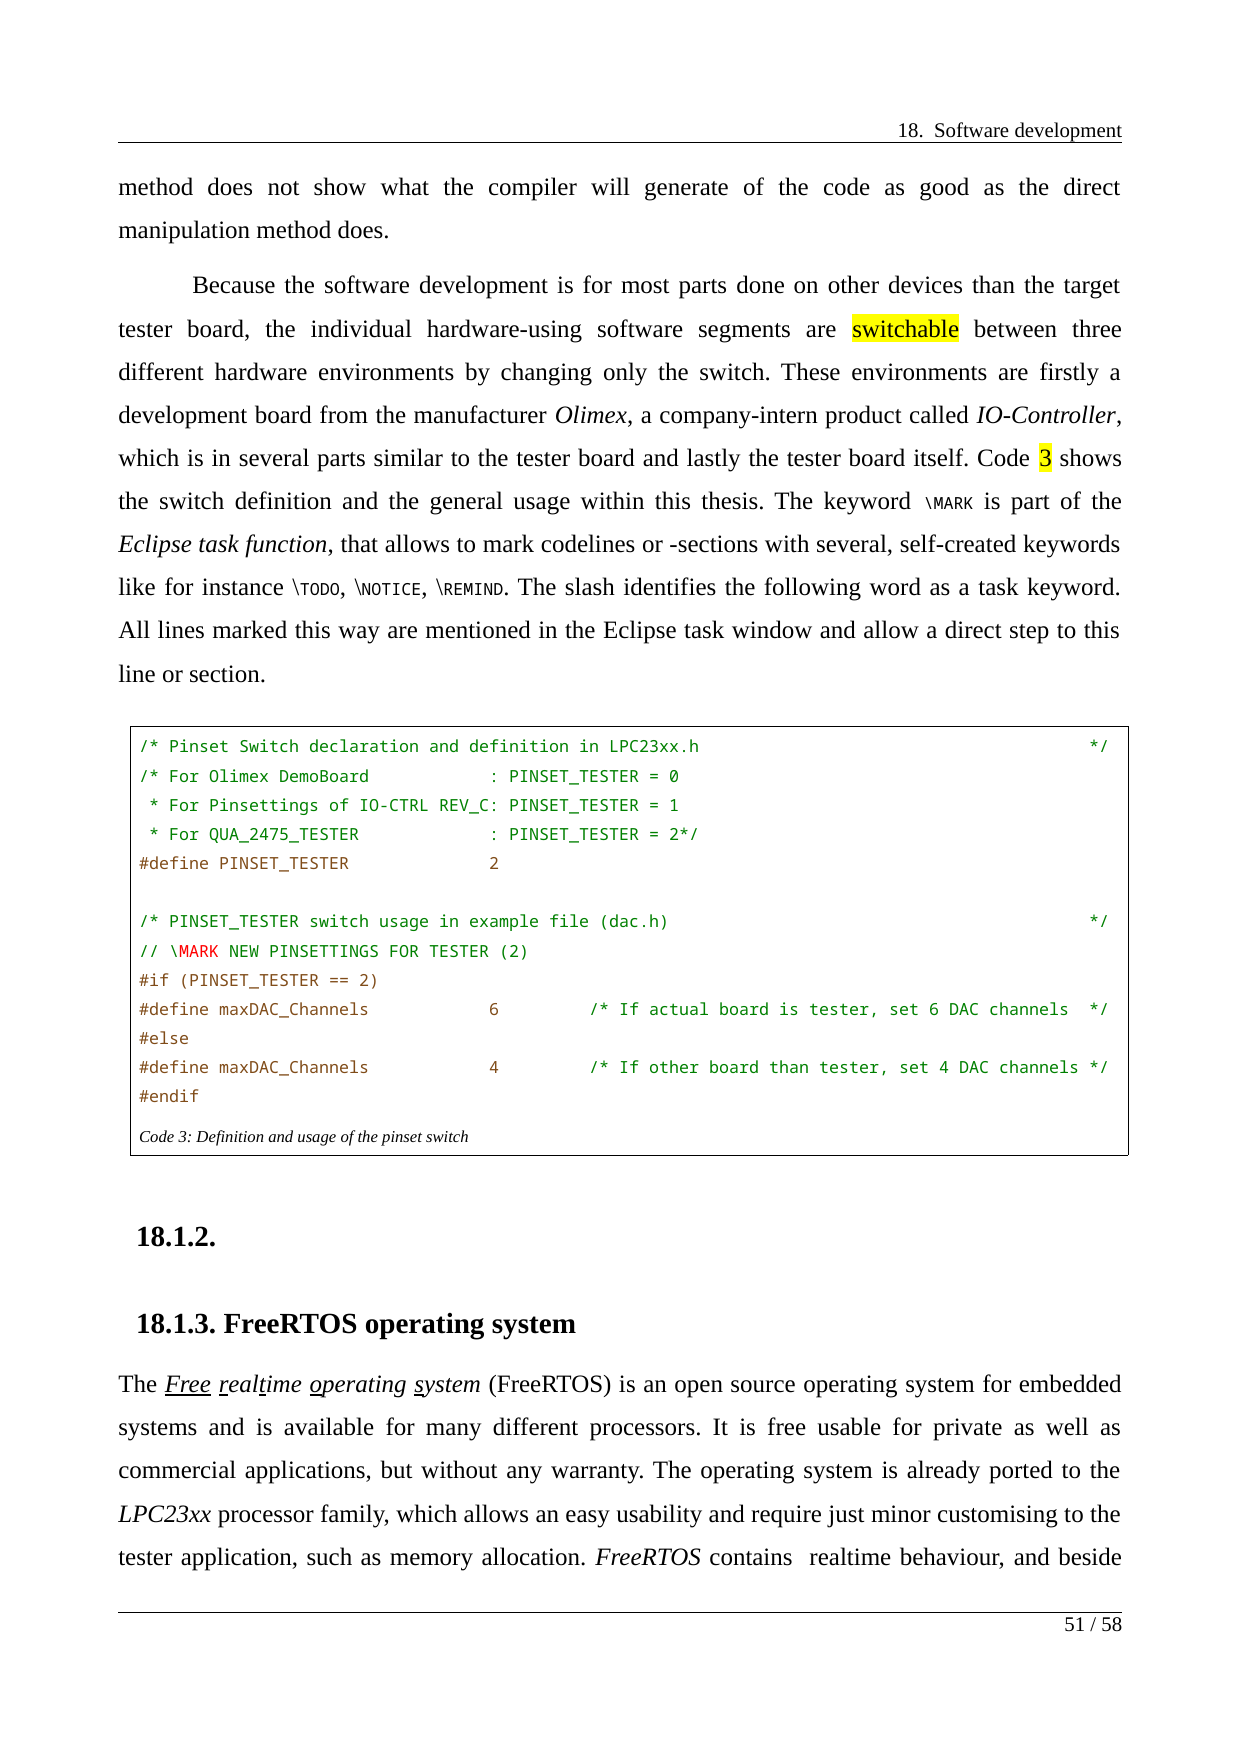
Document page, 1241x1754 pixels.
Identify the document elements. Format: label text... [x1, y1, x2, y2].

text #else [139, 1027, 1119, 1049]
text /* For Olimex DemoBoard : PINSET_TESTER = 0 [139, 764, 1119, 787]
text // \MARK NEW PINSETTINGS FOR TESTER (2) [139, 939, 1119, 962]
text * For Pinsettings of IO-CTRL REV_C: PINSET_TESTER = 1 [139, 793, 1119, 816]
text The Free realtime operating system (FreeRTOS) is an open source operating system for embedded systems and is available for many different processors. It is free usable for private as well as commercial applications, but without any warranty. The operating system is already ported to the LPC23xx processor family, which allows an easy usability and require just minor customising to the tester application, such as memory allocation. FreeRTOS contains realtime behaviour, and beside [118, 1369, 1122, 1571]
text Code 3: Definition and usage of the pinset switch [139, 1127, 1119, 1146]
text #if (PINSET_TESTER == 2) [139, 968, 1119, 991]
subtitle FreeRTOS operating system [118, 1306, 1122, 1340]
text Because the software development is for most parts done on other devices than the target tester board, the individual hardware-using software segments are switchable between three different hardware environments by changing only the switch. These environments are firstly a development board from the manufacturer Olimex, a company-intern product called IO-Controller, which is in several parts similar to the tester board and lastly the tester board itself. Code 3 shows the switch definition and the general usage within this thesis. The keyword \MARK is part of the Eclipse task function, that allows to mark codelines or -sections with several, self-created keywords like for instance \TODO, \NOTICE, \REMIND. The slash identifies the following word as a task keyword. All lines marked this way are mentioned in the Eclipse task window and allow a direct step to this line or section. [118, 271, 1122, 687]
text * For QUA_2475_TESTER : PINSET_TESTER = 2*/ [139, 823, 1119, 845]
text #define maxDAC_Channels 4 /* If other board than tester, set 4 DAC channels */ [139, 1056, 1119, 1079]
text /* Pinset Switch declaration and definition in LPC23xx.h */ [139, 735, 1119, 758]
text method does not show what the compiler will generate of the code as good as the direct manipulation method does. [118, 172, 1122, 244]
text #define maxDAC_Channels 6 /* If actual board is tester, set 6 DAC channels */ [139, 998, 1119, 1020]
text #endif [139, 1085, 1119, 1108]
text #define PINSET_TESTER 2 [139, 852, 1119, 874]
text /* PINSET_TESTER switch usage in example file (dac.h) */ [139, 910, 1119, 933]
